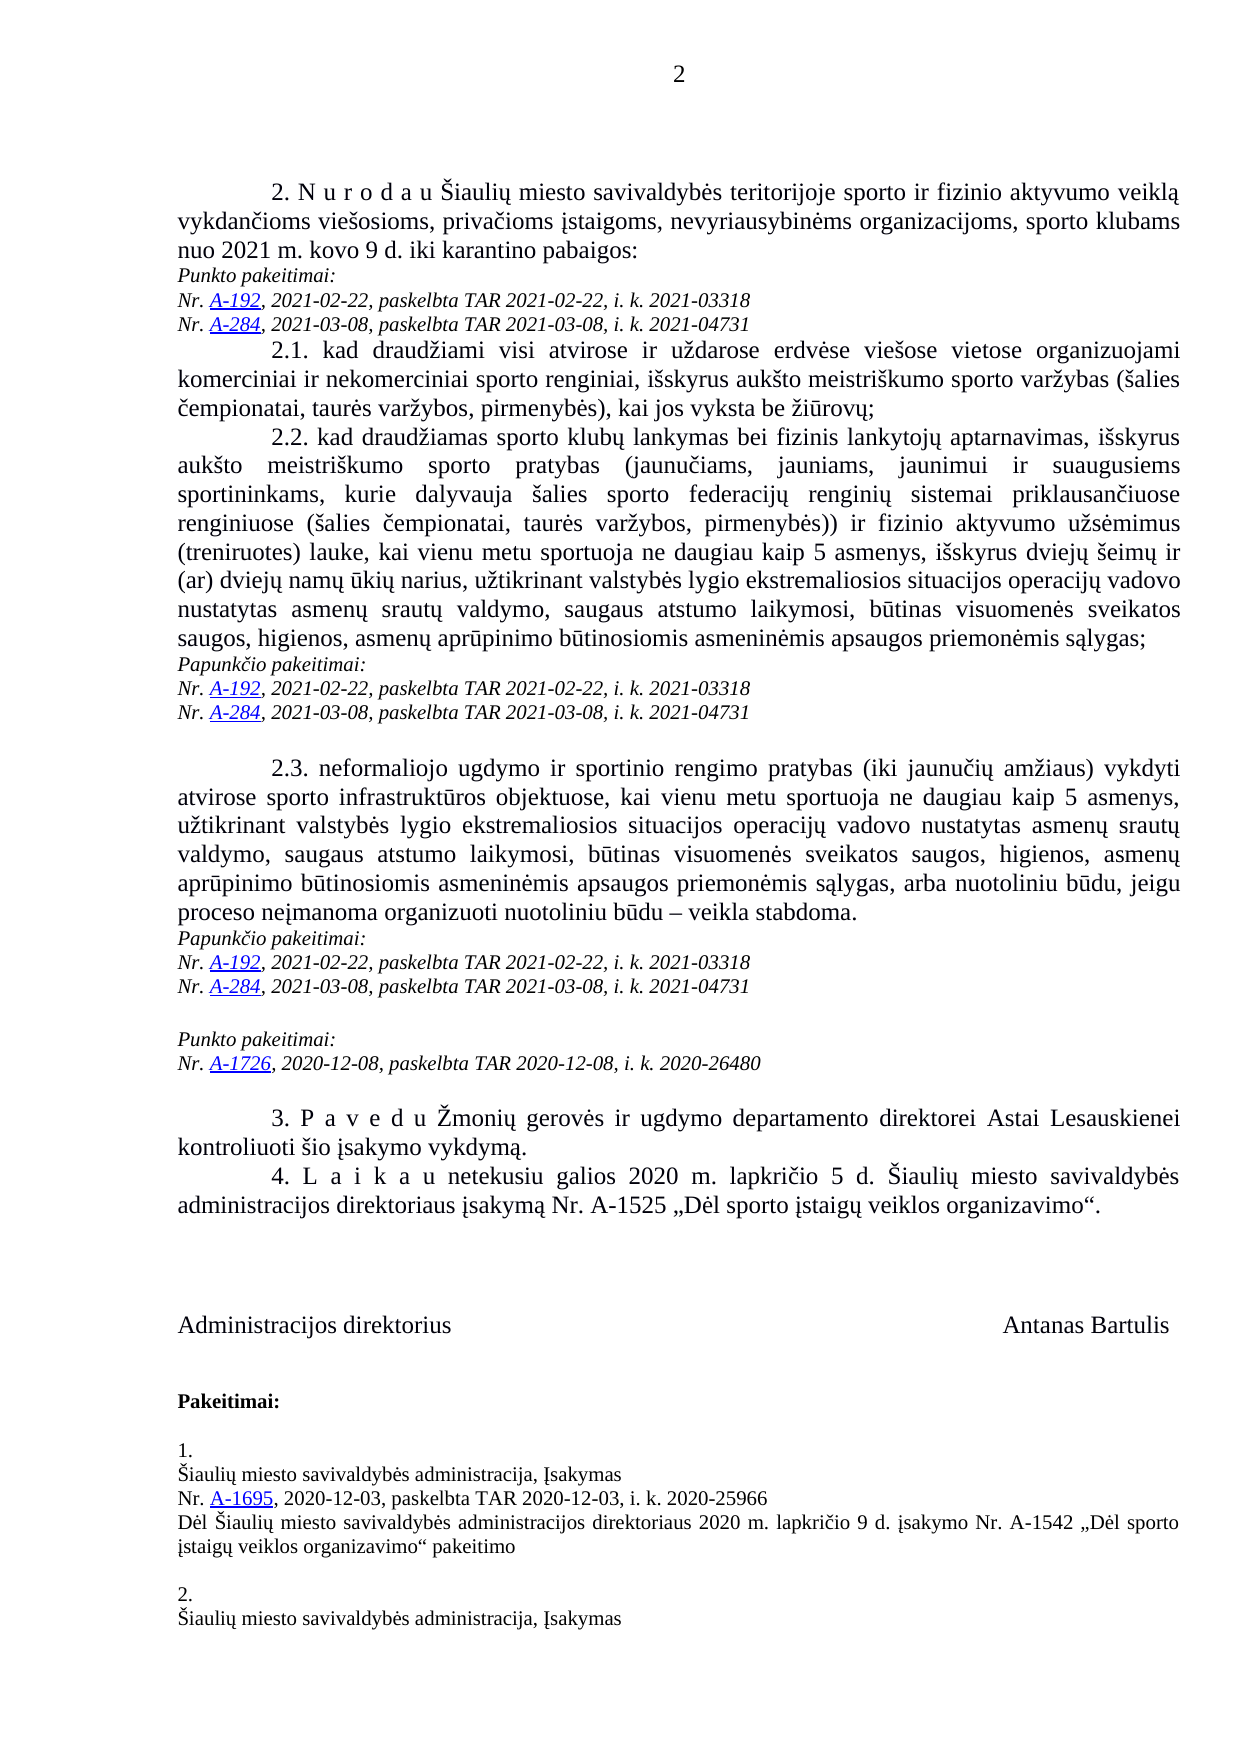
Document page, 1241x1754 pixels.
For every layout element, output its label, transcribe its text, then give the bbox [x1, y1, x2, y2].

text Šiaulių miesto savivaldybės administracija, Įsakymas [177, 1462, 1181, 1486]
text Nr. A-192, 2021-02-22, paskelbta TAR 2021-02-22, i. k. 2021-03318 [177, 676, 1181, 700]
text 2. N u r o d a u Šiaulių miesto savivaldybės teritorijoje sporto ir fizinio aktyvumo veiklą vykdančioms viešosioms, privačioms įstaigoms, nevyriausybinėms organizacijoms, sporto klubams nuo 2021 m. kovo 9 d. iki karantino pabaigos: [177, 177, 1181, 263]
text Nr. A-1695, 2020-12-03, paskelbta TAR 2020-12-03, i. k. 2020-25966 [177, 1486, 1181, 1510]
text 3. P a v e d u Žmonių gerovės ir ugdymo departamento direktorei Astai Lesauskienei kontroliuoti šio įsakymo vykdymą. [177, 1103, 1181, 1161]
text Nr. A-284, 2021-03-08, paskelbta TAR 2021-03-08, i. k. 2021-04731 [177, 700, 1181, 724]
text Šiaulių miesto savivaldybės administracija, Įsakymas [177, 1606, 1181, 1630]
text Dėl Šiaulių miesto savivaldybės administracijos direktoriaus 2020 m. lapkričio 9 d. įsakymo Nr. A-1542 „Dėl sporto įstaigų veiklos organizavimo“ pakeitimo [177, 1510, 1181, 1558]
text Papunkčio pakeitimai: [177, 652, 1181, 676]
text Nr. A-192, 2021-02-22, paskelbta TAR 2021-02-22, i. k. 2021-03318 [177, 287, 1181, 312]
text Nr. A-1726, 2020-12-08, paskelbta TAR 2020-12-08, i. k. 2020-26480 [177, 1051, 1181, 1075]
text Nr. A-284, 2021-03-08, paskelbta TAR 2021-03-08, i. k. 2021-04731 [177, 312, 1181, 336]
text Papunkčio pakeitimai: [177, 926, 1181, 950]
text 4. L a i k a u netekusiu galios 2020 m. lapkričio 5 d. Šiaulių miesto savivaldybės administracijos direktoriaus įsakymą Nr. A-1525 „Dėl sporto įstaigų veiklos organizavimo“. [177, 1161, 1181, 1218]
text Nr. A-192, 2021-02-22, paskelbta TAR 2021-02-22, i. k. 2021-03318 [177, 950, 1181, 974]
text 2. [177, 1582, 1181, 1606]
text Administracijos direktorius Antanas Bartulis [177, 1311, 1181, 1339]
text Pakeitimai: [177, 1389, 1181, 1413]
text 2.1. kad draudžiami visi atvirose ir uždarose erdvėse viešose vietose organizuojami komerciniai ir nekomerciniai sporto renginiai, išskyrus aukšto meistriškumo sporto varžybas (šalies čempionatai, taurės varžybos, pirmenybės), kai jos vyksta be žiūrovų; [177, 336, 1181, 422]
text Nr. A-284, 2021-03-08, paskelbta TAR 2021-03-08, i. k. 2021-04731 [177, 974, 1181, 998]
text 1. [177, 1438, 1181, 1462]
text 2.2. kad draudžiamas sporto klubų lankymas bei fizinis lankytojų aptarnavimas, išskyrus aukšto meistriškumo sporto pratybas (jaunučiams, jauniams, jaunimui ir suaugusiems sportininkams, kurie dalyvauja šalies sporto federacijų renginių sistemai priklausančiuose renginiuose (šalies čempionatai, taurės varžybos, pirmenybės)) ir fizinio aktyvumo užsėmimus (treniruotes) lauke, kai vienu metu sportuoja ne daugiau kaip 5 asmenys, išskyrus dviejų šeimų ir (ar) dviejų namų ūkių narius, užtikrinant valstybės lygio ekstremaliosios situacijos operacijų vadovo nustatytas asmenų srautų valdymo, saugaus atstumo laikymosi, būtinas visuomenės sveikatos saugos, higienos, asmenų aprūpinimo būtinosiomis asmeninėmis apsaugos priemonėmis sąlygas; [177, 422, 1181, 652]
text 2.3. neformaliojo ugdymo ir sportinio rengimo pratybas (iki jaunučių amžiaus) vykdyti atvirose sporto infrastruktūros objektuose, kai vienu metu sportuoja ne daugiau kaip 5 asmenys, užtikrinant valstybės lygio ekstremaliosios situacijos operacijų vadovo nustatytas asmenų srautų valdymo, saugaus atstumo laikymosi, būtinas visuomenės sveikatos saugos, higienos, asmenų aprūpinimo būtinosiomis asmeninėmis apsaugos priemonėmis sąlygas, arba nuotoliniu būdu, jeigu proceso neįmanoma organizuoti nuotoliniu būdu – veikla stabdoma. [177, 753, 1181, 926]
text Punkto pakeitimai: [177, 263, 1181, 287]
text Punkto pakeitimai: [177, 1027, 1181, 1051]
